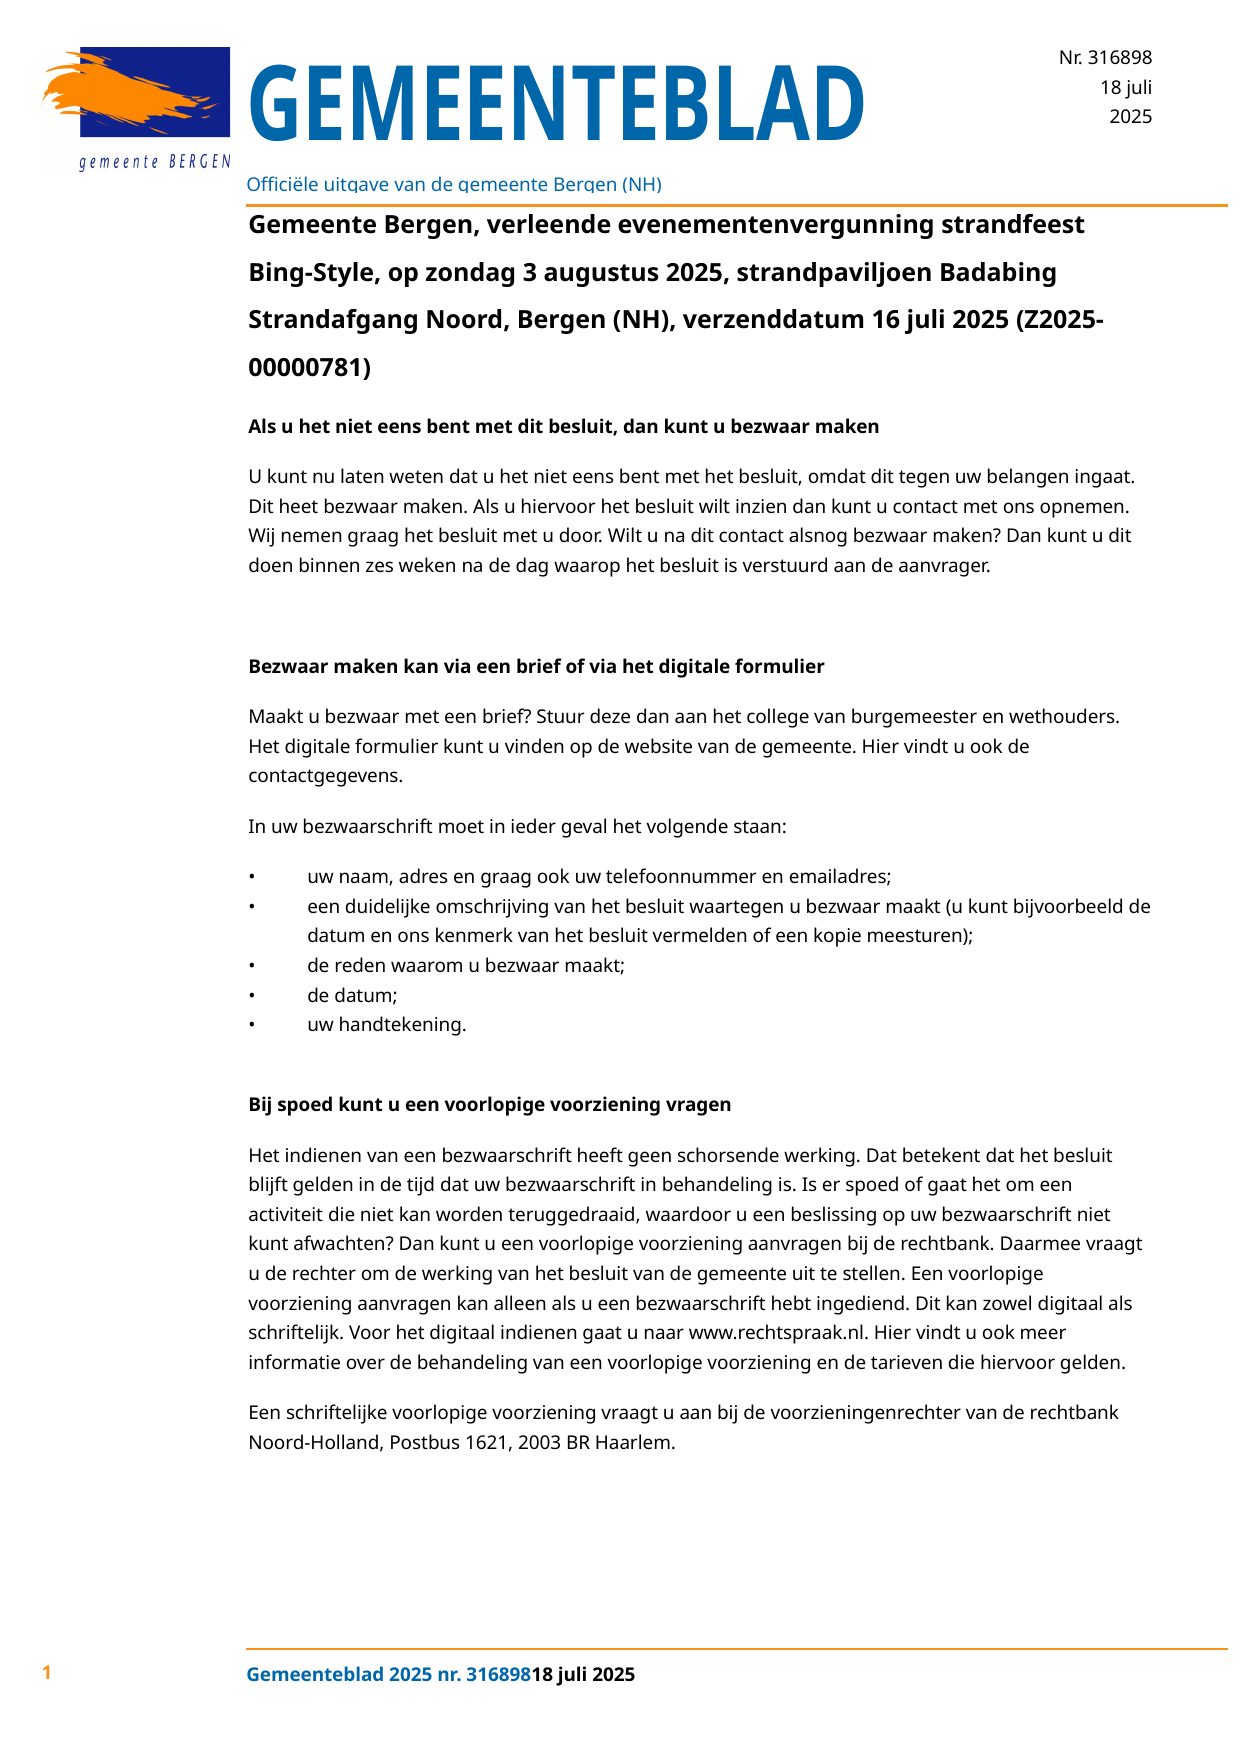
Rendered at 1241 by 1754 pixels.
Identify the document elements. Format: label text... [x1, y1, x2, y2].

list de reden waarom u bezwaar maakt; [248, 952, 1152, 978]
text In uw bezwaarschrift moet in ieder geval het volgende staan: [248, 813, 1152, 839]
text Bezwaar maken kan via een brief of via het digitale formulier [248, 653, 1152, 679]
text Gemeente Bergen, verleende evenementenvergunning strandfeest Bing-Style, op zondag 3 augustus 2025, strandpaviljoen Badabing Strandafgang Noord, Bergen (NH), verzenddatum 16 juli 2025 (Z2025-00000781) [248, 207, 1152, 384]
text Het indienen van een bezwaarschrift heeft geen schorsende werking. Dat betekent dat het besluit blijft gelden in de tijd dat uw bezwaarschrift in behandeling is. Is er spoed of gaat het om een activiteit die niet kan worden teruggedraaid, waardoor u een beslissing op uw bezwaarschrift niet kunt afwachten? Dan kunt u een voorlopige voorziening aanvragen bij de rechtbank. Daarmee vraagt u de rechter om de werking van het besluit van de gemeente uit te stellen. Een voorlopige voorziening aanvragen kan alleen als u een bezwaarschrift hebt ingediend. Dit kan zowel digitaal als schriftelijk. Voor het digitaal indienen gaat u naar www.rechtspraak.nl. Hier vindt u ook meer informatie over de behandeling van een voorlopige voorziening en de tarieven die hiervoor gelden. [248, 1142, 1152, 1375]
text Maakt u bezwaar met een brief? Stuur deze dan aan het college van burgemeester en wethouders. Het digitale formulier kunt u vinden op de website van de gemeente. Hier vindt u ook de contactgegevens. [248, 703, 1152, 788]
text Bij spoed kunt u een voorlopige voorziening vragen [248, 1091, 1152, 1117]
picture [41, 47, 231, 172]
text Als u het niet eens bent met dit besluit, dan kunt u bezwaar maken [248, 413, 1152, 439]
text U kunt nu laten weten dat u het niet eens bent met het besluit, omdat dit tegen uw belangen ingaat. Dit heet bezwaar maken. Als u hiervoor het besluit wilt inzien dan kunt u contact met ons opnemen. Wij nemen graag het besluit met u door. Wilt u na dit contact alsnog bezwaar maken? Dan kunt u dit doen binnen zes weken na de dag waarop het besluit is verstuurd aan de aanvrager. [248, 463, 1152, 578]
list uw handtekening. [248, 1011, 1152, 1037]
list een duidelijke omschrijving van het besluit waartegen u bezwaar maakt (u kunt bijvoorbeeld de datum en ons kenmerk van het besluit vermelden of een kopie meesturen); [248, 893, 1152, 948]
list de datum; [248, 982, 1152, 1008]
text Een schriftelijke voorlopige voorziening vraagt u aan bij de voorzieningenrechter van de rechtbank Noord-Holland, Postbus 1621, 2003 BR Haarlem. [248, 1399, 1152, 1455]
list uw naam, adres en graag ook uw telefoonnummer en emailadres; [248, 863, 1152, 889]
